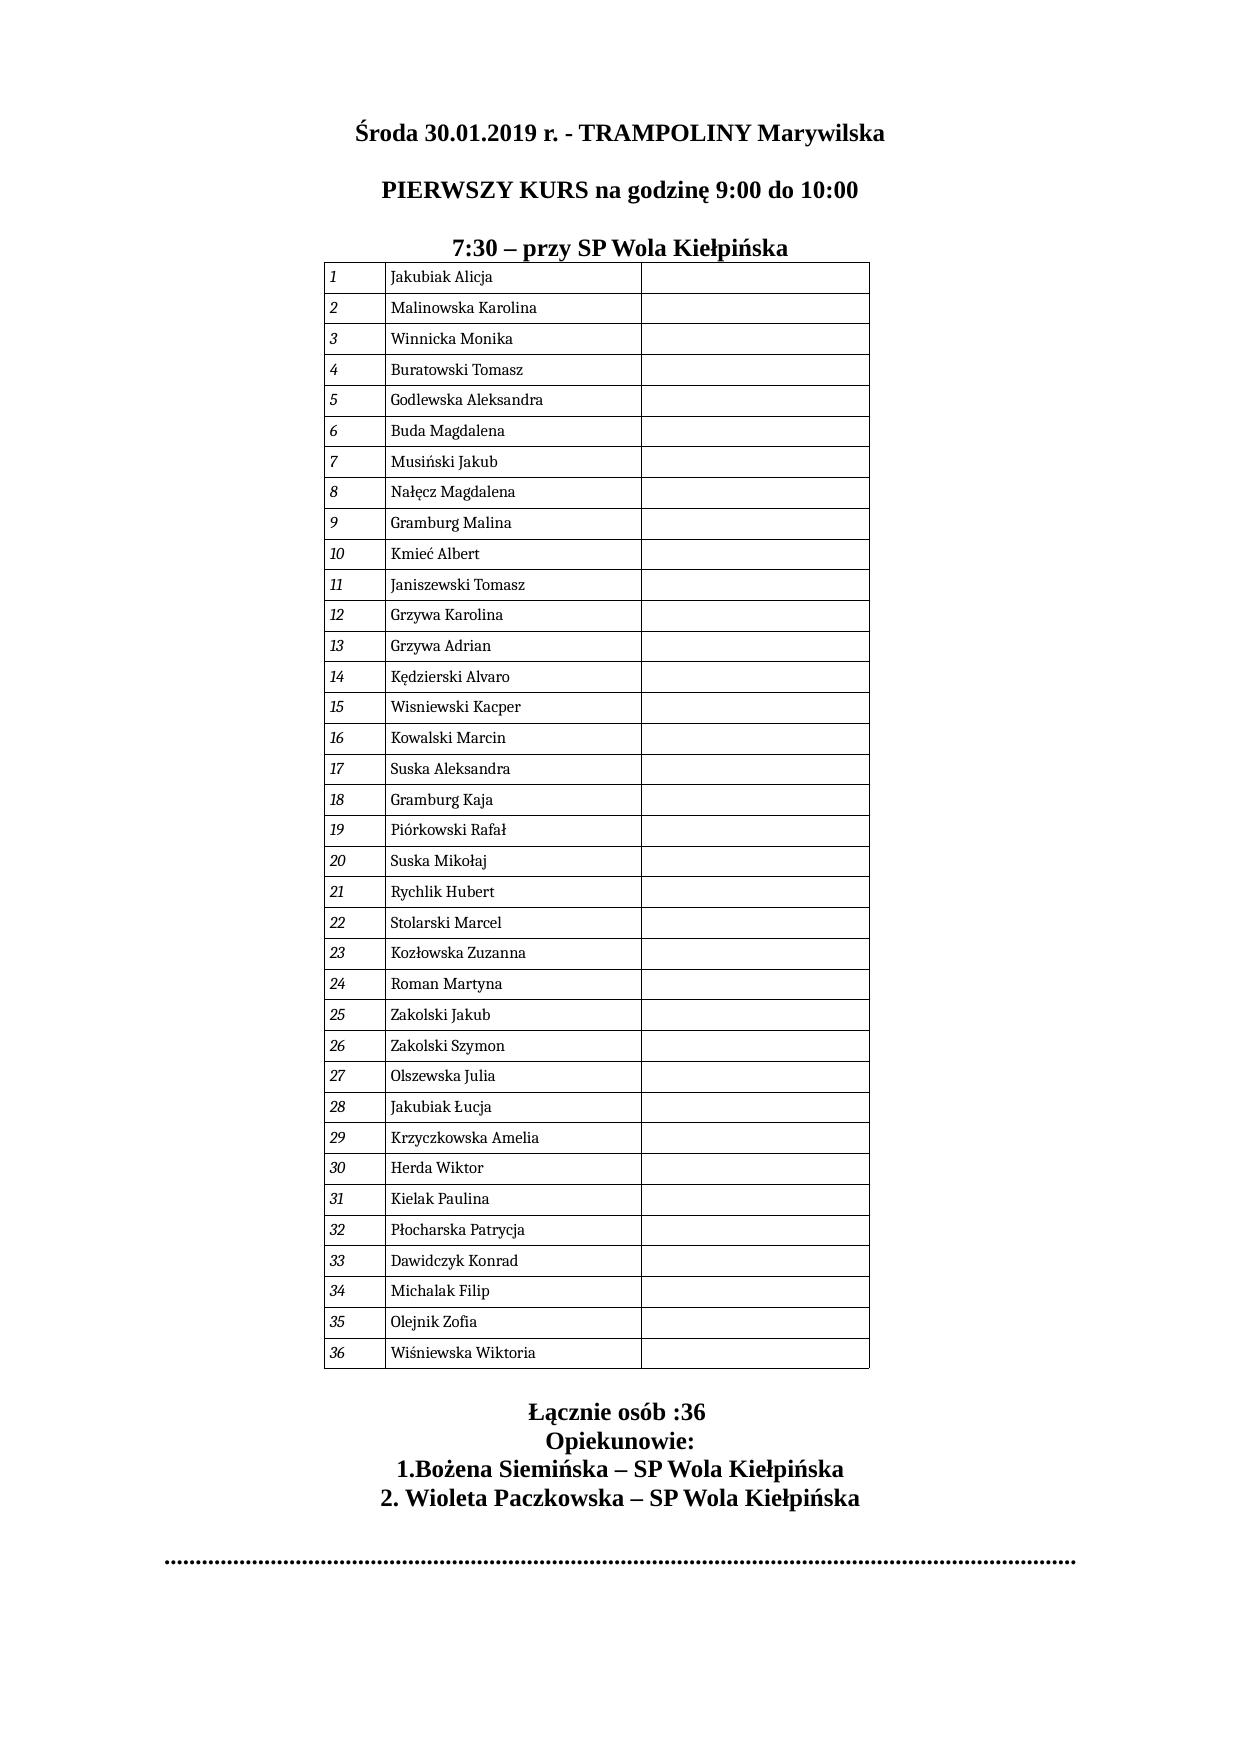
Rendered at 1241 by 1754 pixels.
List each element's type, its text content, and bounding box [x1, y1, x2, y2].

table_cell 18 [325, 785, 385, 815]
table_cell 14 [325, 662, 385, 692]
table_cell 25 [325, 1000, 385, 1030]
text 2. Wioleta Paczkowska – SP Wola Kiełpińska [118, 1483, 1122, 1512]
table_cell Grzywa Karolina [386, 601, 641, 631]
text Opiekunowie: [118, 1426, 1122, 1454]
table_cell Buda Magdalena [386, 417, 641, 446]
table_cell [642, 1123, 869, 1153]
table_cell [642, 324, 869, 354]
table_cell [642, 1216, 869, 1245]
table_cell Roman Martyna [386, 970, 641, 999]
table_cell Gramburg Kaja [386, 785, 641, 815]
table_cell Olejnik Zofia [386, 1308, 641, 1337]
table_cell [642, 417, 869, 446]
table_cell Stolarski Marcel [386, 908, 641, 938]
table_cell [642, 1031, 869, 1061]
table_cell 35 [325, 1308, 385, 1337]
table_cell 10 [325, 540, 385, 569]
table_cell 33 [325, 1246, 385, 1276]
text 7:30 – przy SP Wola Kiełpińska [118, 233, 1122, 262]
table_cell [642, 1000, 869, 1030]
text PIERWSZY KURS na godzinę 9:00 do 10:00 [118, 176, 1122, 204]
table_cell [642, 1277, 869, 1307]
table_cell [642, 755, 869, 784]
table_cell Michalak Filip [386, 1277, 641, 1307]
table_cell [642, 1154, 869, 1184]
table_cell 22 [325, 908, 385, 938]
table_cell 28 [325, 1093, 385, 1122]
table_cell [642, 1339, 869, 1368]
table_cell 31 [325, 1185, 385, 1214]
table_cell 23 [325, 939, 385, 969]
table_cell Suska Aleksandra [386, 755, 641, 784]
table_cell [642, 540, 869, 569]
table_cell Suska Mikołaj [386, 847, 641, 876]
table_cell Winnicka Monika [386, 324, 641, 354]
text .................................................................................................................................................. [118, 1541, 1122, 1569]
text Środa 30.01.2019 r. - TRAMPOLINY Marywilska [118, 118, 1122, 147]
table_cell Malinowska Karolina [386, 294, 641, 323]
table_cell Piórkowski Rafał [386, 816, 641, 846]
table_cell 24 [325, 970, 385, 999]
table_cell Gramburg Malina [386, 509, 641, 538]
table_cell Wiśniewska Wiktoria [386, 1339, 641, 1368]
table_cell Płocharska Patrycja [386, 1216, 641, 1245]
table_cell [642, 724, 869, 753]
table_header 1 [325, 263, 385, 293]
table_cell [642, 877, 869, 907]
table_cell Buratowski Tomasz [386, 355, 641, 385]
table_cell [642, 355, 869, 385]
table_cell 32 [325, 1216, 385, 1245]
table_cell [642, 970, 869, 999]
table_cell Nałęcz Magdalena [386, 478, 641, 508]
table_cell [642, 662, 869, 692]
table_cell Dawidczyk Konrad [386, 1246, 641, 1276]
table_cell 6 [325, 417, 385, 446]
table_cell 34 [325, 1277, 385, 1307]
table_cell Grzywa Adrian [386, 632, 641, 661]
table_cell 8 [325, 478, 385, 508]
table_cell [642, 509, 869, 538]
table_cell 27 [325, 1062, 385, 1092]
table_cell [642, 1246, 869, 1276]
table_cell Herda Wiktor [386, 1154, 641, 1184]
table_cell 20 [325, 847, 385, 876]
table_cell 19 [325, 816, 385, 846]
table_cell [642, 294, 869, 323]
table_cell Kozłowska Zuzanna [386, 939, 641, 969]
table_cell Olszewska Julia [386, 1062, 641, 1092]
table_cell [642, 1308, 869, 1337]
table_cell Krzyczkowska Amelia [386, 1123, 641, 1153]
table_cell [642, 816, 869, 846]
table_cell Musiński Jakub [386, 447, 641, 477]
table_cell 5 [325, 386, 385, 416]
table_cell [642, 601, 869, 631]
table_cell Zakolski Szymon [386, 1031, 641, 1061]
table_cell [642, 693, 869, 723]
table_cell 7 [325, 447, 385, 477]
table_cell [642, 939, 869, 969]
table_cell 2 [325, 294, 385, 323]
table_cell 13 [325, 632, 385, 661]
table_cell Wisniewski Kacper [386, 693, 641, 723]
table_cell Zakolski Jakub [386, 1000, 641, 1030]
table_cell 16 [325, 724, 385, 753]
table_cell [642, 908, 869, 938]
table_cell [642, 847, 869, 876]
table_cell [642, 1062, 869, 1092]
table_cell Jakubiak Łucja [386, 1093, 641, 1122]
table_cell 30 [325, 1154, 385, 1184]
table_header [642, 263, 869, 293]
table_cell 17 [325, 755, 385, 784]
table_cell [642, 386, 869, 416]
table_cell 11 [325, 570, 385, 600]
table_cell Godlewska Aleksandra [386, 386, 641, 416]
table_header Jakubiak Alicja [386, 263, 641, 293]
table_cell 3 [325, 324, 385, 354]
table_cell [642, 570, 869, 600]
table_cell [642, 632, 869, 661]
table_cell 4 [325, 355, 385, 385]
table_cell [642, 447, 869, 477]
table_cell Kmieć Albert [386, 540, 641, 569]
table_cell Kowalski Marcin [386, 724, 641, 753]
table_cell 26 [325, 1031, 385, 1061]
text Łącznie osób :36 [118, 1397, 1122, 1426]
table_cell [642, 478, 869, 508]
table_cell Rychlik Hubert [386, 877, 641, 907]
table_cell 15 [325, 693, 385, 723]
table_cell 21 [325, 877, 385, 907]
table_cell [642, 785, 869, 815]
table_cell [642, 1093, 869, 1122]
table_cell Kielak Paulina [386, 1185, 641, 1214]
table_cell 36 [325, 1339, 385, 1368]
table_cell 29 [325, 1123, 385, 1153]
table_cell 9 [325, 509, 385, 538]
table_cell [642, 1185, 869, 1214]
text 1.Bożena Siemińska – SP Wola Kiełpińska [118, 1454, 1122, 1483]
table_cell Janiszewski Tomasz [386, 570, 641, 600]
table_cell Kędzierski Alvaro [386, 662, 641, 692]
table_cell 12 [325, 601, 385, 631]
